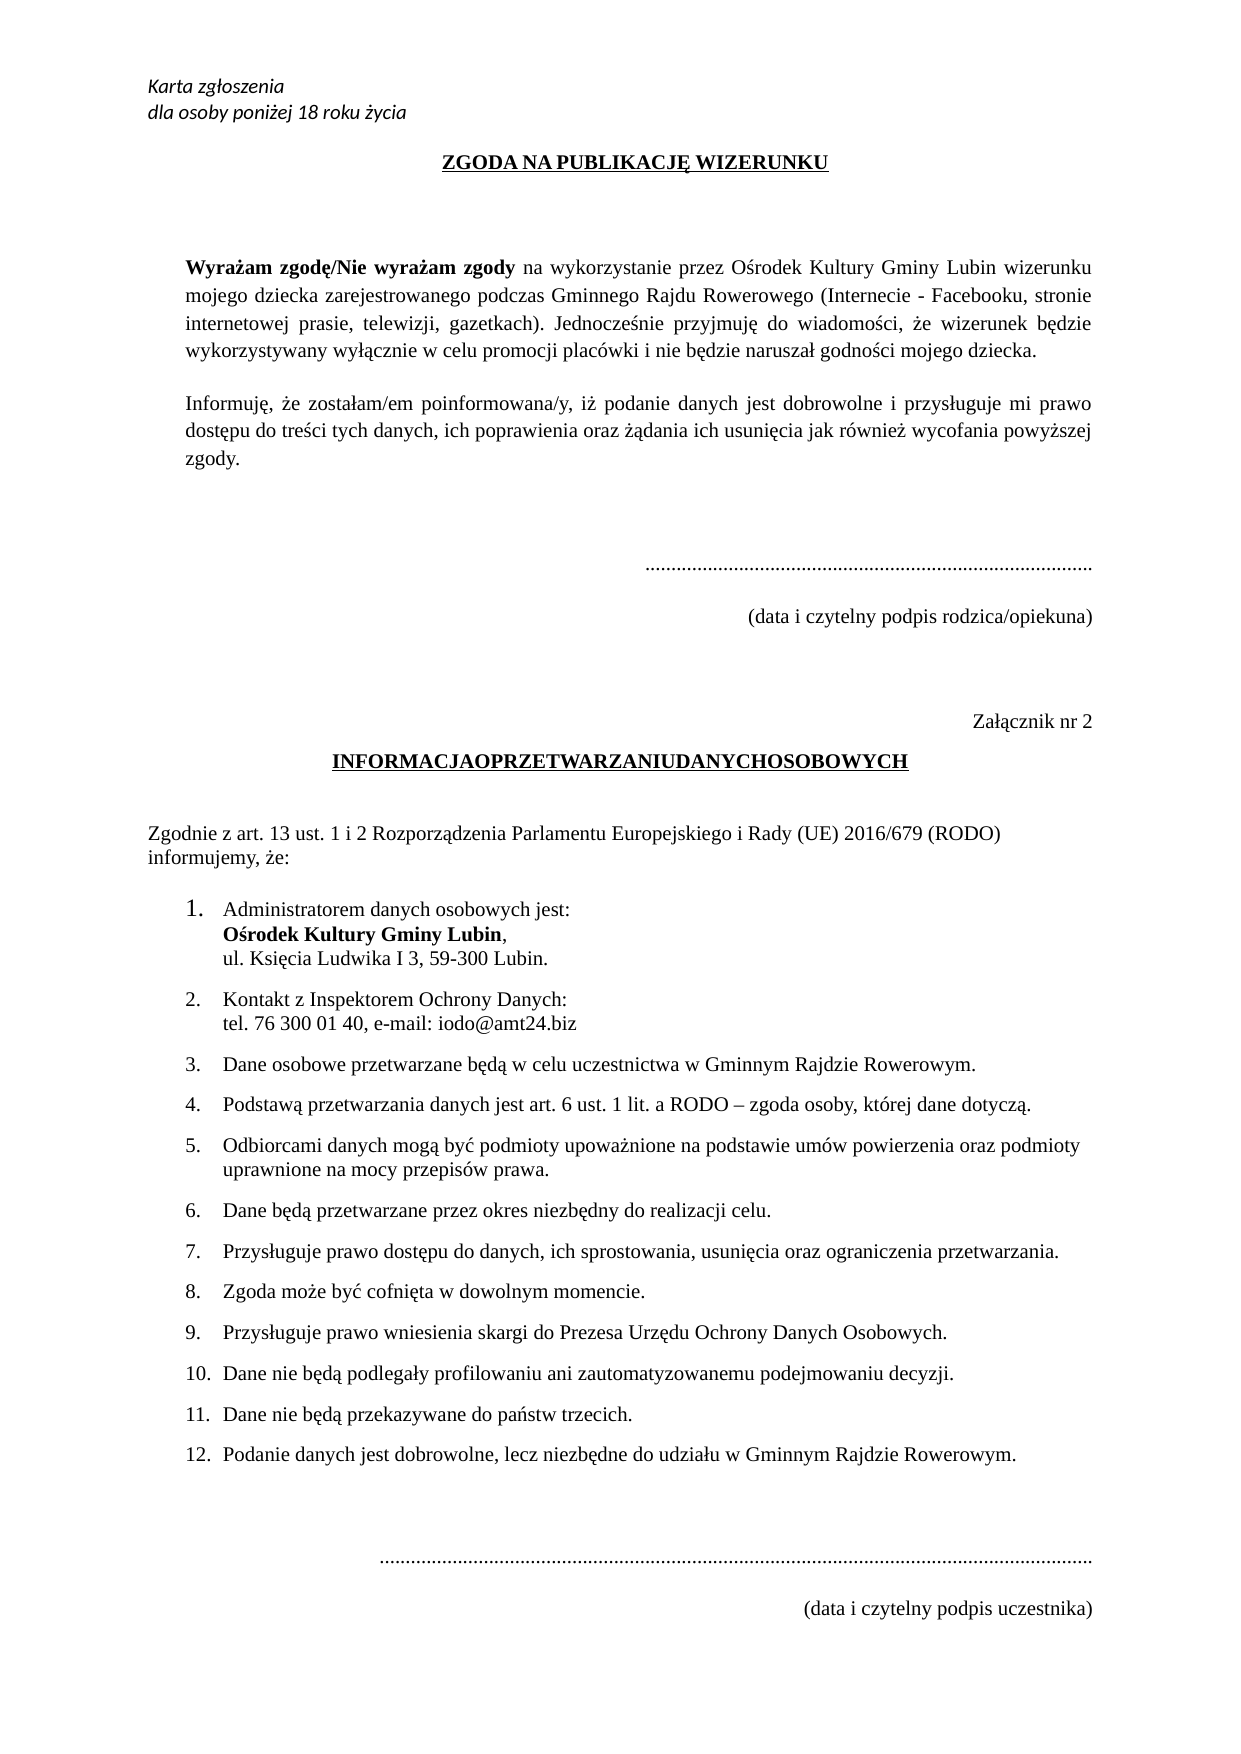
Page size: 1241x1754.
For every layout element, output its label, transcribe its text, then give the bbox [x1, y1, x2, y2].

text ......................................................................................................................................... [177, 1544, 1093, 1568]
text Wyrażam zgodę/Nie wyrażam zgody na wykorzystanie przez Ośrodek Kultury Gminy Lubin wizerunku mojego dziecka zarejestrowanego podczas Gminnego Rajdu Rowerowego (Internecie - Facebooku, stronie internetowej prasie, telewizji, gazetkach). Jednocześnie przyjmuję do wiadomości, że wizerunek będzie wykorzystywany wyłącznie w celu promocji placówki i nie będzie naruszał godności mojego dziecka. [185, 255, 1093, 362]
text Informuję, że zostałam/em poinformowana/y, iż podanie danych jest dobrowolne i przysługuje mi prawo dostępu do treści tych danych, ich poprawienia oraz żądania ich usunięcia jak również wycofania powyższej zgody. [185, 391, 1093, 470]
list Zgoda może być cofnięta w dowolnym momencie. [185, 1279, 1093, 1303]
list Administratorem danych osobowych jest: Ośrodek Kultury Gminy Lubin, ul. Księcia Ludwika I 3, 59-300 Lubin. [185, 893, 1093, 970]
text ZGODA NA PUBLIKACJĘ WIZERUNKU [148, 150, 1093, 174]
list Podstawą przetwarzania danych jest art. 6 ust. 1 lit. a RODO – zgoda osoby, której dane dotyczą. [185, 1092, 1093, 1116]
text Zgodnie z art. 13 ust. 1 i 2 Rozporządzenia Parlamentu Europejskiego i Rady (UE) 2016/679 (RODO) informujemy, że: [148, 821, 1093, 869]
list Dane będą przetwarzane przez okres niezbędny do realizacji celu. [185, 1198, 1093, 1222]
text INFORMACJAOPRZETWARZANIUDANYCHOSOBOWYCH [148, 749, 1093, 773]
list Dane nie będą przekazywane do państw trzecich. [185, 1402, 1093, 1426]
list Dane osobowe przetwarzane będą w celu uczestnictwa w Gminnym Rajdzie Rowerowym. [185, 1052, 1093, 1076]
text (data i czytelny podpis rodzica/opiekuna) [177, 604, 1093, 628]
text (data i czytelny podpis uczestnika) [177, 1596, 1093, 1620]
list Przysługuje prawo dostępu do danych, ich sprostowania, usunięcia oraz ograniczenia przetwarzania. [185, 1239, 1093, 1263]
list Dane nie będą podlegały profilowaniu ani zautomatyzowanemu podejmowaniu decyzji. [185, 1361, 1093, 1385]
list Kontakt z Inspektorem Ochrony Danych: tel. 76 300 01 40, e-mail: iodo@amt24.biz [185, 987, 1093, 1035]
list Odbiorcami danych mogą być podmioty upoważnione na podstawie umów powierzenia oraz podmioty uprawnione na mocy przepisów prawa. [185, 1133, 1093, 1181]
text ...................................................................................... [177, 551, 1093, 575]
text Załącznik nr 2 [148, 709, 1093, 733]
list Przysługuje prawo wniesienia skargi do Prezesa Urzędu Ochrony Danych Osobowych. [185, 1320, 1093, 1344]
list Podanie danych jest dobrowolne, lecz niezbędne do udziału w Gminnym Rajdzie Rowerowym. [185, 1442, 1093, 1466]
